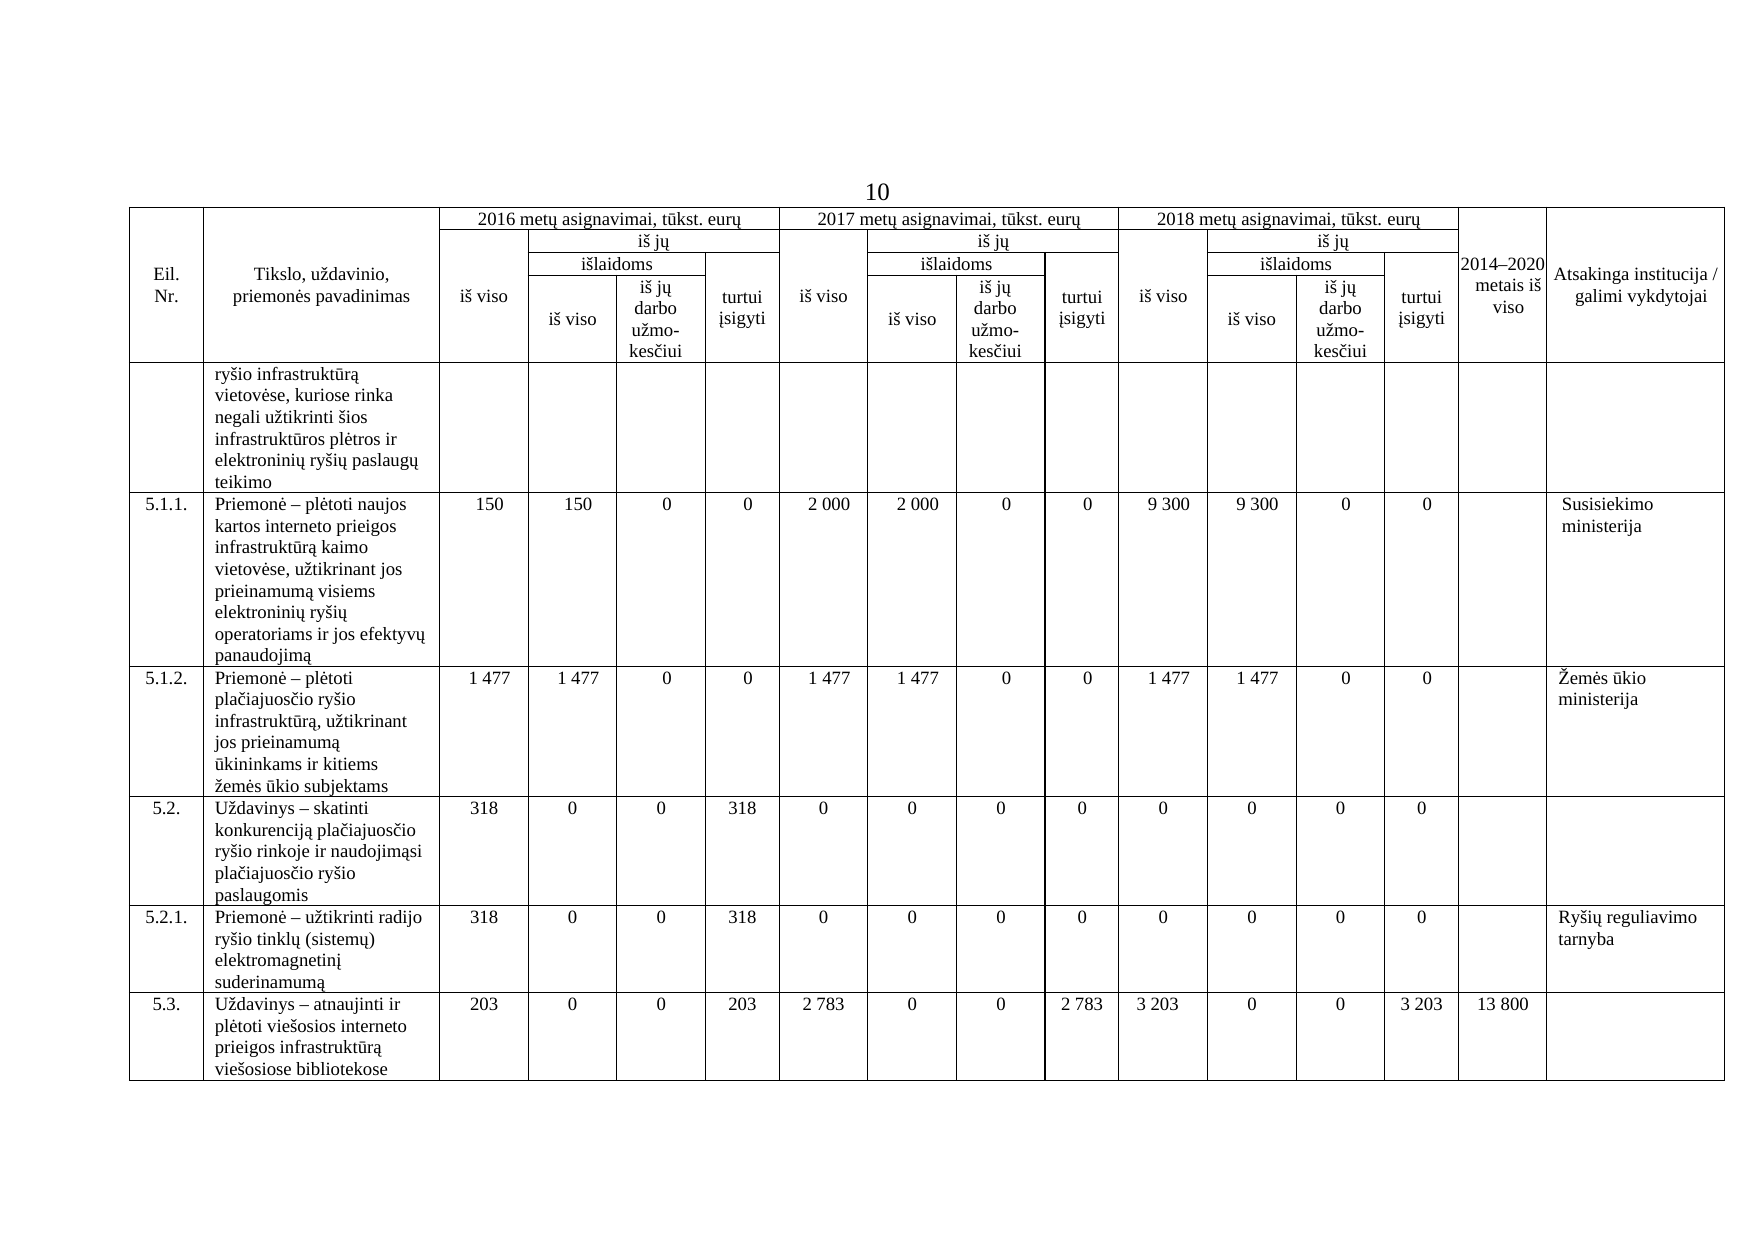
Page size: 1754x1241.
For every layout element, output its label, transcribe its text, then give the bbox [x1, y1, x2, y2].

table_cell 203 [440, 993, 528, 1079]
table_cell 0 [1046, 493, 1118, 666]
table_cell 0 [957, 993, 1044, 1079]
table_cell 5.2. [130, 797, 203, 905]
table_cell 0 [617, 993, 705, 1079]
table_cell 0 [617, 493, 705, 666]
table_cell 0 [1297, 493, 1384, 666]
table_header Eil. Nr. [130, 208, 203, 362]
table_cell 0 [1385, 667, 1458, 796]
table_cell Ryšių reguliavimo tarnyba [1547, 906, 1724, 992]
table_cell 1 477 [780, 667, 867, 796]
table_cell 2 000 [780, 493, 867, 666]
table_cell 1 477 [440, 667, 528, 796]
table_cell iš viso [868, 276, 956, 362]
table_cell [1459, 363, 1546, 492]
table_cell 318 [440, 906, 528, 992]
table_cell 2 783 [780, 993, 867, 1079]
table_cell 0 [529, 797, 616, 905]
table_cell 0 [706, 493, 779, 666]
table_cell Susisiekimo ministerija [1547, 493, 1724, 666]
table_cell iš viso [780, 230, 867, 362]
table_cell iš jų [868, 230, 1118, 252]
table_cell Priemonė – užtikrinti radijo ryšio tinklų (sistemų) elektromagnetinį suderinamumą [204, 906, 439, 992]
table_cell 3 203 [1385, 993, 1458, 1079]
table_header Tikslo, uždavinio, priemonės pavadinimas [204, 208, 439, 362]
table_cell 0 [957, 797, 1044, 905]
table_cell 0 [706, 667, 779, 796]
table_cell 9 300 [1119, 493, 1207, 666]
table_cell 0 [1385, 906, 1458, 992]
table_cell 0 [1046, 797, 1118, 905]
table_cell 0 [1297, 797, 1384, 905]
table_cell ryšio infrastruktūrą vietovėse, kuriose rinka negali užtikrinti šios infrastruktūros plėtros ir elektroninių ryšių paslaugų teikimo [204, 363, 439, 492]
table_cell turtui įsigyti [1385, 253, 1458, 362]
table_cell 0 [617, 906, 705, 992]
table_cell 0 [868, 797, 956, 905]
table_cell 0 [868, 993, 956, 1079]
table_cell 3 203 [1119, 993, 1207, 1079]
table_cell iš jų darbo užmo-kesčiui [617, 276, 705, 362]
table_cell iš viso [440, 230, 528, 362]
table_cell 0 [617, 797, 705, 905]
table_cell 0 [1385, 797, 1458, 905]
table_cell Žemės ūkio ministerija [1547, 667, 1724, 796]
table_cell Uždavinys – skatinti konkurenciją plačiajuosčio ryšio rinkoje ir naudojimąsi plačiajuosčio ryšio paslaugomis [204, 797, 439, 905]
table_cell 1 477 [1208, 667, 1296, 796]
table_cell [529, 363, 616, 492]
table_cell 0 [1385, 493, 1458, 666]
table_cell 318 [706, 906, 779, 992]
table_cell išlaidoms [529, 253, 705, 274]
table_cell turtui įsigyti [1046, 253, 1118, 362]
table_cell [1459, 667, 1546, 796]
table_cell [1459, 493, 1546, 666]
table_cell [1046, 363, 1118, 492]
table_cell 5.1.1. [130, 493, 203, 666]
table_cell 318 [440, 797, 528, 905]
table_cell 5.1.2. [130, 667, 203, 796]
table_cell [1385, 363, 1458, 492]
table_cell 0 [617, 667, 705, 796]
table_cell [957, 363, 1044, 492]
table_cell 0 [957, 667, 1044, 796]
table_cell 0 [529, 906, 616, 992]
table_cell 203 [706, 993, 779, 1079]
table_cell [1459, 797, 1546, 905]
table_cell 150 [440, 493, 528, 666]
table_cell [868, 363, 956, 492]
table_cell iš jų darbo užmo-kesčiui [957, 276, 1044, 362]
table_cell [617, 363, 705, 492]
table_cell 0 [529, 993, 616, 1079]
table_cell 1 477 [529, 667, 616, 796]
table_cell 318 [706, 797, 779, 905]
table_cell [130, 363, 203, 492]
table_cell 0 [780, 906, 867, 992]
table_cell 5.3. [130, 993, 203, 1079]
table_cell 0 [957, 493, 1044, 666]
table_header 2018 metų asignavimai, tūkst. eurų [1119, 208, 1458, 229]
table_cell 5.2.1. [130, 906, 203, 992]
table_cell 9 300 [1208, 493, 1296, 666]
table_cell 0 [1208, 993, 1296, 1079]
table_cell turtui įsigyti [706, 253, 779, 362]
table_cell Priemonė – plėtoti plačiajuosčio ryšio infrastruktūrą, užtikrinant jos prieinamumą ūkininkams ir kitiems žemės ūkio subjektams [204, 667, 439, 796]
table_cell 0 [1208, 906, 1296, 992]
table_cell 0 [1297, 993, 1384, 1079]
table_cell iš viso [1208, 276, 1296, 362]
table_header 2017 metų asignavimai, tūkst. eurų [780, 208, 1118, 229]
table_cell [1119, 363, 1207, 492]
table_cell 2 783 [1046, 993, 1118, 1079]
table_cell 1 477 [868, 667, 956, 796]
table_cell iš jų [1208, 230, 1458, 252]
table_cell išlaidoms [1208, 253, 1384, 274]
table_cell Priemonė – plėtoti naujos kartos interneto prieigos infrastruktūrą kaimo vietovėse, užtikrinant jos prieinamumą visiems elektroninių ryšių operatoriams ir jos efektyvų panaudojimą [204, 493, 439, 666]
table_cell Uždavinys – atnaujinti ir plėtoti viešosios interneto prieigos infrastruktūrą viešosiose bibliotekose [204, 993, 439, 1079]
table_header 2016 metų asignavimai, tūkst. eurų [440, 208, 779, 229]
table_cell iš viso [1119, 230, 1207, 362]
table_cell 0 [957, 906, 1044, 992]
table_cell 0 [1297, 906, 1384, 992]
table_cell [440, 363, 528, 492]
table_cell [780, 363, 867, 492]
table_cell iš jų [529, 230, 779, 252]
table_cell iš jų darbo užmo-kesčiui [1297, 276, 1384, 362]
table_cell 1 477 [1119, 667, 1207, 796]
table_cell [1547, 797, 1724, 905]
table_cell 0 [1297, 667, 1384, 796]
table_cell 0 [1119, 797, 1207, 905]
table_cell 0 [868, 906, 956, 992]
table_cell 2 000 [868, 493, 956, 666]
table_cell [1297, 363, 1384, 492]
table_header 2014–2020 metais iš viso [1459, 208, 1546, 362]
table_cell 13 800 [1459, 993, 1546, 1079]
table_cell [1208, 363, 1296, 492]
table_cell iš viso [529, 276, 616, 362]
table_cell [1547, 993, 1724, 1079]
table_cell 0 [1119, 906, 1207, 992]
table_cell 0 [1046, 667, 1118, 796]
table_cell 150 [529, 493, 616, 666]
table_cell [706, 363, 779, 492]
table_cell 0 [1046, 906, 1118, 992]
table_cell išlaidoms [868, 253, 1044, 274]
table_cell [1547, 363, 1724, 492]
table_cell 0 [1208, 797, 1296, 905]
table_cell 0 [780, 797, 867, 905]
table_cell [1459, 906, 1546, 992]
table_header Atsakinga institucija / galimi vykdytojai [1547, 208, 1724, 362]
